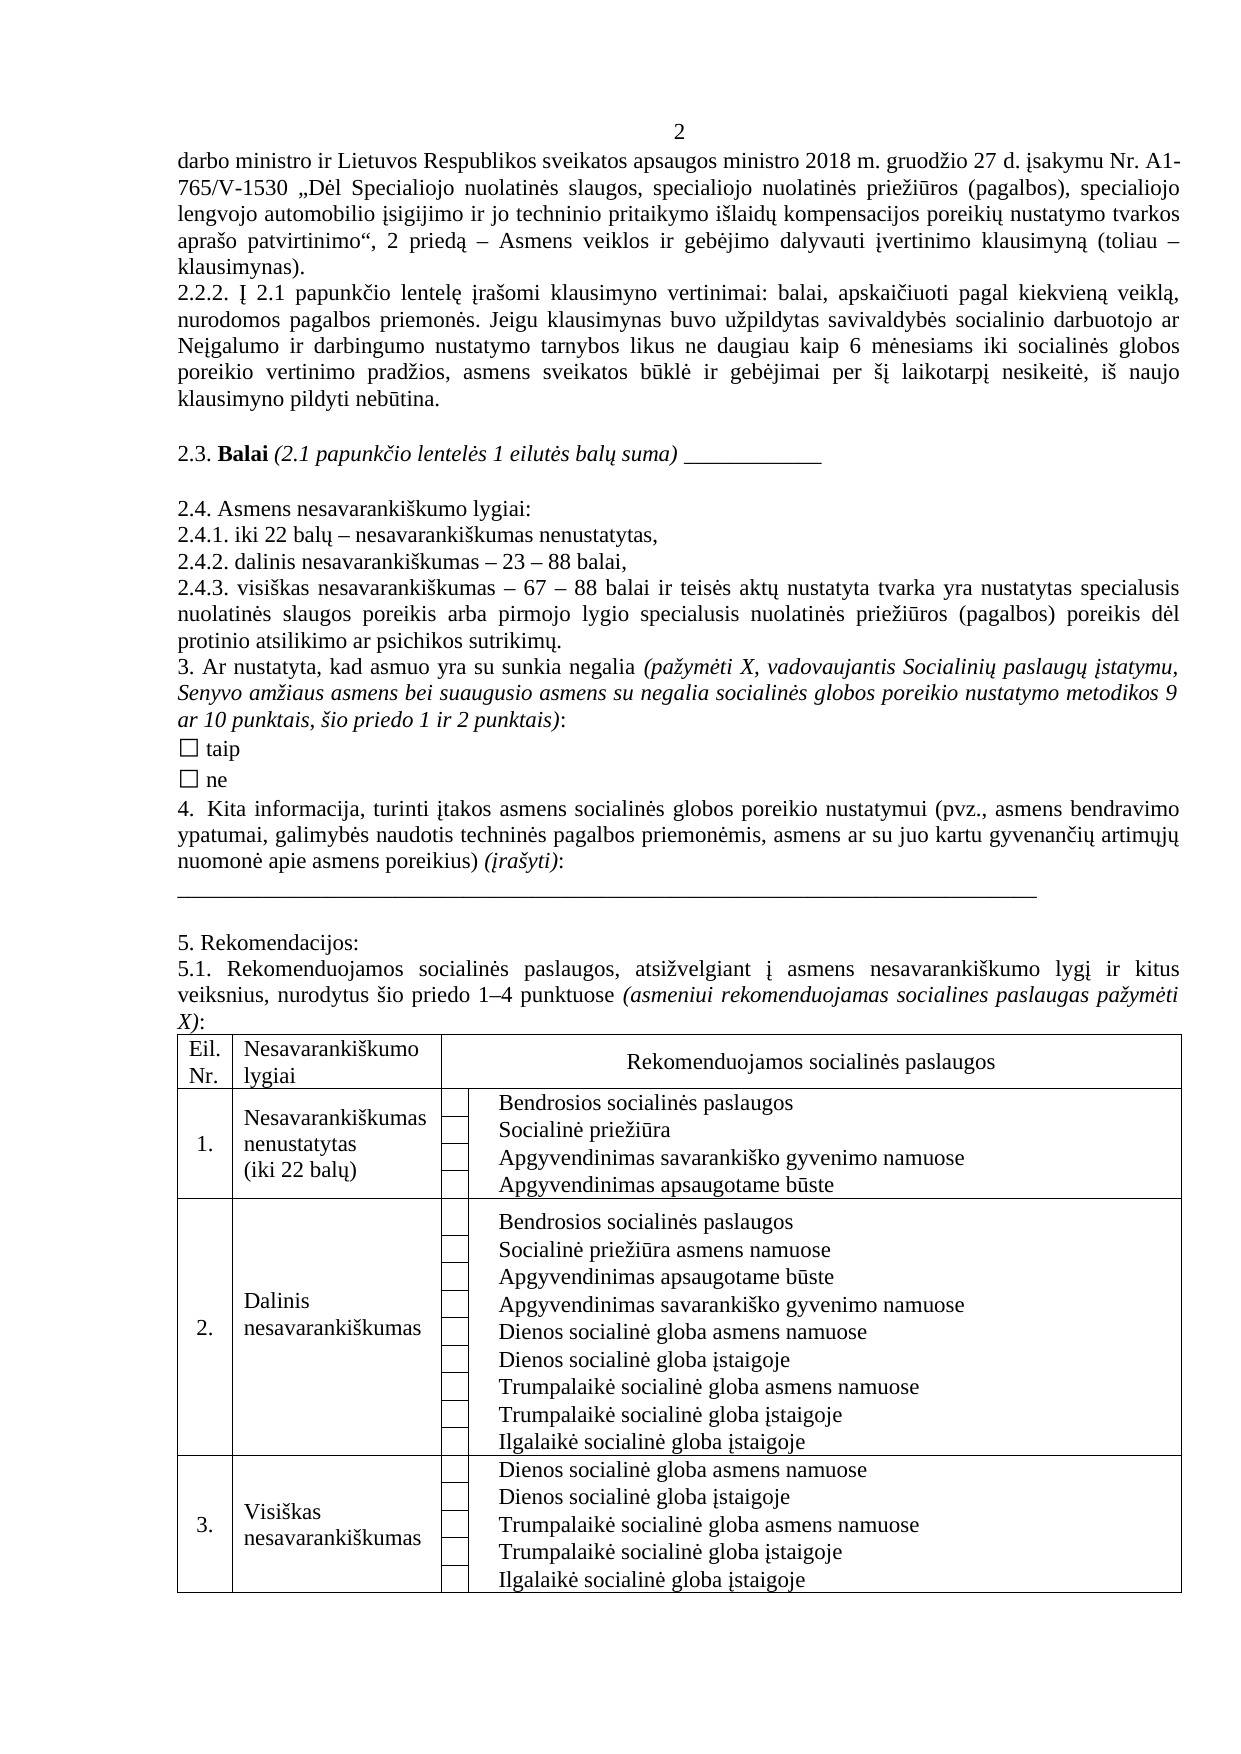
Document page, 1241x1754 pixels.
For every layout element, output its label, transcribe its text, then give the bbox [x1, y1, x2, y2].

table_cell [442, 1171, 468, 1198]
table_cell [442, 1263, 468, 1290]
table_cell [442, 1144, 468, 1170]
table_cell Socialinė priežiūra [469, 1116, 1181, 1143]
table_cell Nesavarankiškumas nenustatytas (iki 22 balų) [233, 1089, 441, 1198]
table_header Rekomenduojamos socialinės paslaugos [442, 1035, 1181, 1088]
text 2.2.2. Į 2.1 papunkčio lentelę įrašomi klausimyno vertinimai: balai, apskaičiuoti pagal kiekvieną veiklą, nurodomos pagalbos priemonės. Jeigu klausimynas buvo užpildytas savivaldybės socialinio darbuotojo ar Neįgalumo ir darbingumo nustatymo tarnybos likus ne daugiau kaip 6 mėnesiams iki socialinės globos poreikio vertinimo pradžios, asmens sveikatos būklė ir gebėjimai per šį laikotarpį nesikeitė, iš naujo klausimyno pildyti nebūtina. [177, 279, 1181, 411]
table_cell [442, 1236, 468, 1262]
table_cell [442, 1373, 468, 1400]
table_cell Trumpalaikė socialinė globa įstaigoje [469, 1400, 1181, 1427]
table_cell Visiškas nesavarankiškumas [233, 1456, 441, 1592]
table_cell Apgyvendinimas savarankiško gyvenimo namuose [469, 1290, 1181, 1317]
table_cell 2. [178, 1199, 232, 1455]
table_cell [442, 1566, 468, 1592]
table_cell 3. [178, 1456, 232, 1592]
text darbo ministro ir Lietuvos Respublikos sveikatos apsaugos ministro 2018 m. gruodžio 27 d. įsakymu Nr. A1-765/V-1530 „Dėl Specialiojo nuolatinės slaugos, specialiojo nuolatinės priežiūros (pagalbos), specialiojo lengvojo automobilio įsigijimo ir jo techninio pritaikymo išlaidų kompensacijos poreikių nustatymo tvarkos aprašo patvirtinimo“, 2 priedą – Asmens veiklos ir gebėjimo dalyvauti įvertinimo klausimyną (toliau – klausimynas). [177, 148, 1181, 279]
table_cell [442, 1401, 468, 1427]
table_cell 1. [178, 1089, 232, 1198]
table_cell Dienos socialinė globa įstaigoje [469, 1345, 1181, 1372]
table_cell Dienos socialinė globa asmens namuose [469, 1317, 1181, 1345]
table_cell [442, 1318, 468, 1345]
text 3. Ar nustatyta, kad asmuo yra su sunkia negalia (pažymėti X, vadovaujantis Socialinių paslaugų įstatymu, Senyvo amžiaus asmens bei suaugusio asmens su negalia socialinės globos poreikio nustatymo metodikos 9 ar 10 punktais, šio priedo 1 ir 2 punktais): [177, 653, 1181, 732]
table_cell Socialinė priežiūra asmens namuose [469, 1235, 1181, 1262]
table_cell Ilgalaikė socialinė globa įstaigoje [469, 1427, 1181, 1455]
table_cell Dienos socialinė globa asmens namuose [469, 1456, 1181, 1482]
text ⬜ taip [177, 732, 1181, 763]
text ⬜ ne [177, 763, 1181, 795]
table_cell [442, 1089, 468, 1116]
table_cell [442, 1456, 468, 1482]
table_cell Dienos socialinė globa įstaigoje [469, 1482, 1181, 1510]
table_cell [442, 1428, 468, 1455]
table_cell [442, 1538, 468, 1565]
table_cell Apgyvendinimas apsaugotame būste [469, 1262, 1181, 1290]
text 2.4.3. visiškas nesavarankiškumas – 67 – 88 balai ir teisės aktų nustatyta tvarka yra nustatytas specialusis nuolatinės slaugos poreikis arba pirmojo lygio specialusis nuolatinės priežiūros (pagalbos) poreikis dėl protinio atsilikimo ar psichikos sutrikimų. [177, 574, 1181, 653]
table_cell Apgyvendinimas savarankiško gyvenimo namuose [469, 1143, 1181, 1170]
table_cell Trumpalaikė socialinė globa asmens namuose [469, 1372, 1181, 1400]
table_cell Dalinis nesavarankiškumas [233, 1199, 441, 1455]
text 2.4.1. iki 22 balų – nesavarankiškumas nenustatytas, [177, 521, 1181, 548]
table_cell Apgyvendinimas apsaugotame būste [469, 1170, 1181, 1198]
text ___________________________________________________________________________ [177, 874, 1181, 900]
table_cell Bendrosios socialinės paslaugos [469, 1089, 1181, 1116]
text 2.4. Asmens nesavarankiškumo lygiai: [177, 495, 1181, 521]
table_cell [442, 1483, 468, 1510]
text 4. Kita informacija, turinti įtakos asmens socialinės globos poreikio nustatymui (pvz., asmens bendravimo ypatumai, galimybės naudotis techninės pagalbos priemonėmis, asmens ar su juo kartu gyvenančių artimųjų nuomonė apie asmens poreikius) (įrašyti): [177, 795, 1181, 874]
table_header Nesavarankiškumo lygiai [233, 1035, 441, 1088]
table_cell Trumpalaikė socialinė globa asmens namuose [469, 1510, 1181, 1537]
table_cell Trumpalaikė socialinė globa įstaigoje [469, 1537, 1181, 1565]
table_cell [442, 1291, 468, 1317]
table_cell [442, 1511, 468, 1537]
text 2.4.2. dalinis nesavarankiškumas – 23 – 88 balai, [177, 548, 1181, 574]
text 2.3. Balai (2.1 papunkčio lentelės 1 eilutės balų suma) ____________ [177, 440, 1181, 466]
text 5. Rekomendacijos: [177, 929, 1181, 955]
table_cell [442, 1117, 468, 1143]
table_cell Ilgalaikė socialinė globa įstaigoje [469, 1565, 1181, 1592]
text 5.1. Rekomenduojamos socialinės paslaugos, atsižvelgiant į asmens nesavarankiškumo lygį ir kitus veiksnius, nurodytus šio priedo 1–4 punktuose (asmeniui rekomenduojamas socialines paslaugas pažymėti X): [177, 955, 1181, 1034]
table_cell Bendrosios socialinės paslaugos [469, 1199, 1181, 1235]
table_cell [442, 1199, 468, 1235]
table_cell [442, 1346, 468, 1372]
table_header Eil. Nr. [178, 1035, 232, 1088]
